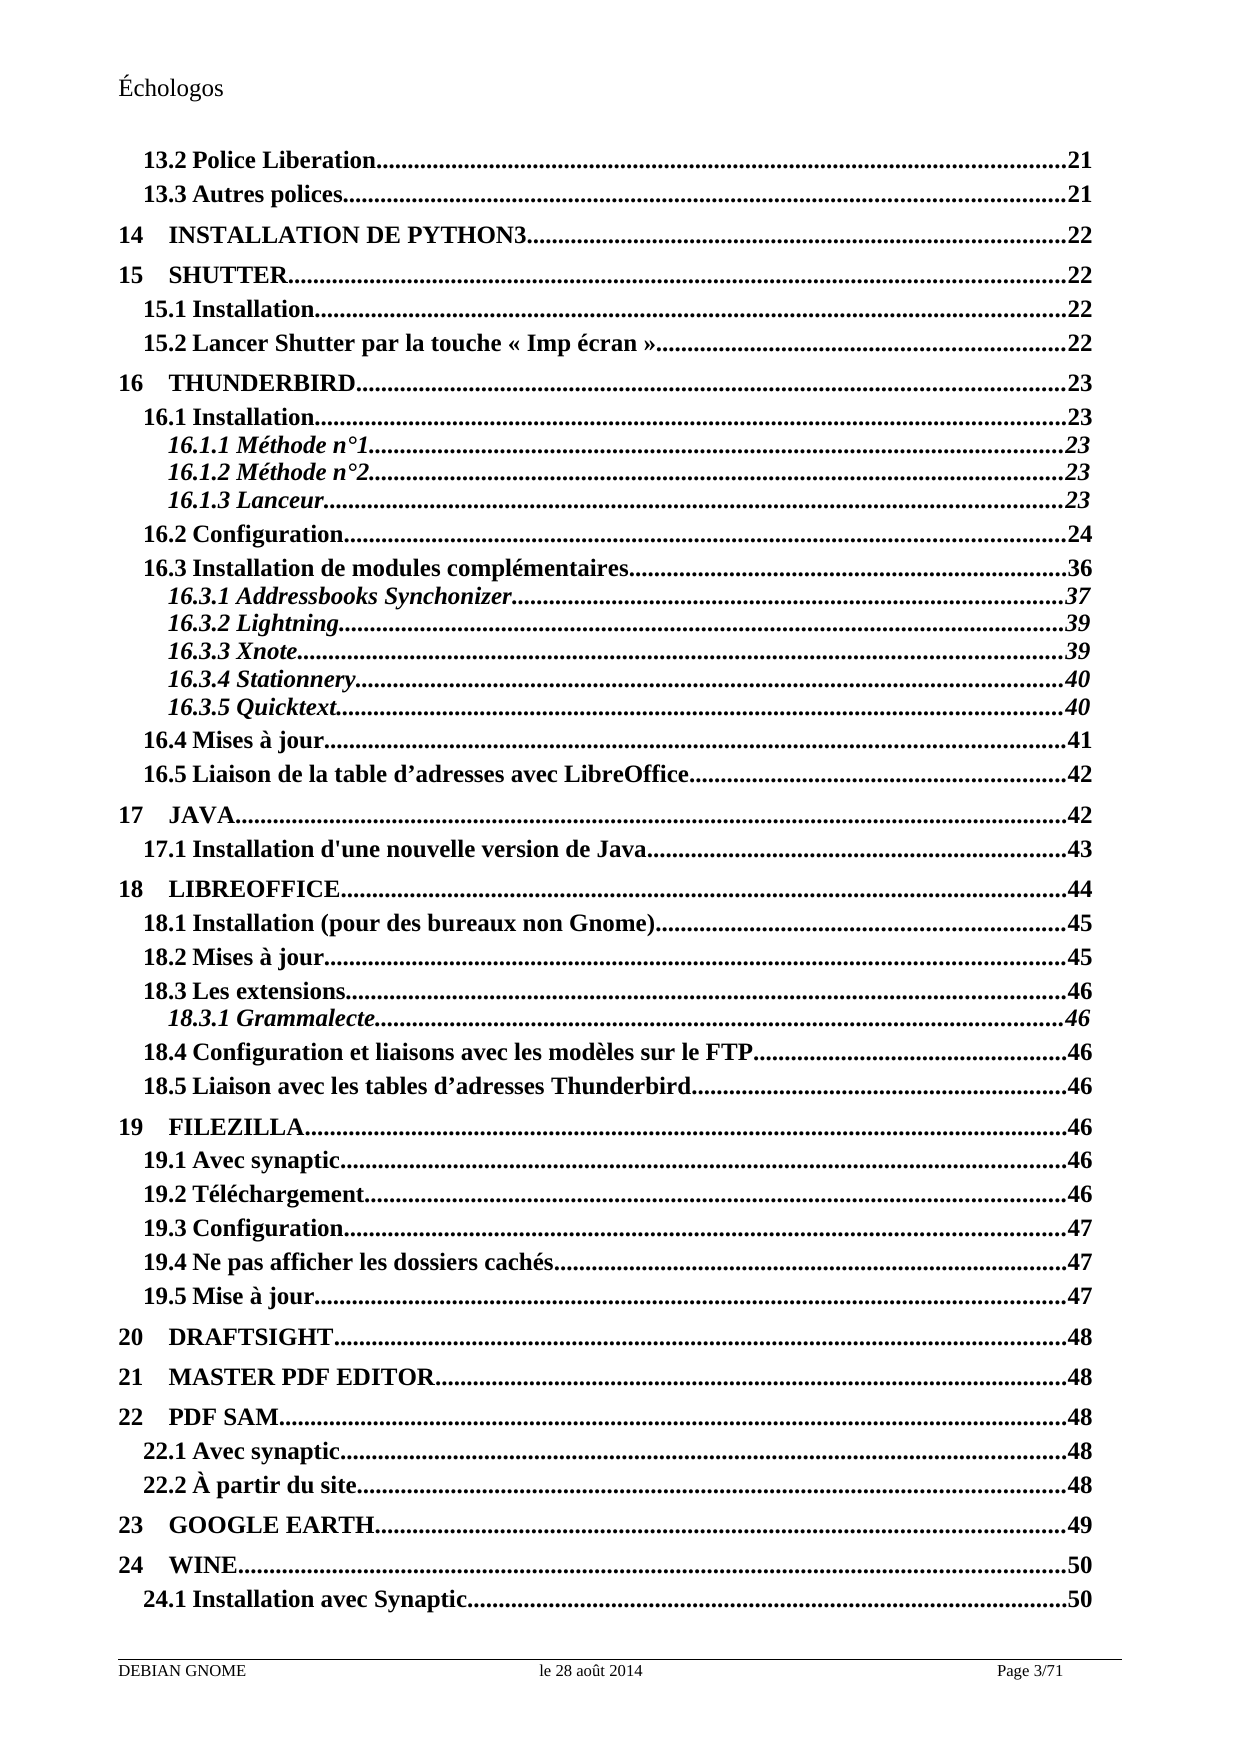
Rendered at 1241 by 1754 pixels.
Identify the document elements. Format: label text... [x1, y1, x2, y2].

text 15 Shutter 22 [118, 261, 1092, 289]
text 16.1.1 Méthode n°1 23 [168, 431, 1092, 458]
text 17 JAVA 42 [118, 801, 1092, 828]
text 16.3.1 Addressbooks Synchonizer 37 [168, 582, 1092, 609]
text 16.5 Liaison de la table d’adresses avec LibreOffice 42 [143, 761, 1092, 788]
text 15.2 Lancer Shutter par la touche « Imp écran » 22 [143, 329, 1092, 357]
text 18.1 Installation (pour des bureaux non Gnome) 45 [143, 909, 1092, 937]
text 16.3.3 Xnote 39 [168, 637, 1092, 665]
text 16.3.4 Stationnery 40 [168, 665, 1092, 693]
text 19.4 Ne pas afficher les dossiers cachés 47 [143, 1248, 1092, 1276]
text 16.3 Installation de modules complémentaires 36 [143, 554, 1092, 582]
text 18 LibreOffice 44 [118, 875, 1092, 903]
text 17.1 Installation d'une nouvelle version de Java 43 [143, 835, 1092, 862]
text 18.4 Configuration et liaisons avec les modèles sur le FTP 46 [143, 1038, 1092, 1066]
text 16 Thunderbird 23 [118, 369, 1092, 397]
text 20 DraftSight 48 [118, 1323, 1092, 1350]
text 18.2 Mises à jour 45 [143, 943, 1092, 971]
text 15.1 Installation 22 [143, 295, 1092, 323]
text 19.2 Téléchargement 46 [143, 1181, 1092, 1208]
text 16.4 Mises à jour 41 [143, 727, 1092, 754]
text 22 PDF Sam 48 [118, 1403, 1092, 1431]
text 22.2 À partir du site 48 [143, 1471, 1092, 1499]
text 16.1 Installation 23 [143, 403, 1092, 431]
text 18.3.1 Grammalecte 46 [168, 1004, 1092, 1032]
text 16.1.3 Lanceur 23 [168, 486, 1092, 514]
text 19.1 Avec synaptic 46 [143, 1147, 1092, 1174]
text 16.3.5 Quicktext 40 [168, 693, 1092, 720]
text 16.2 Configuration 24 [143, 520, 1092, 548]
text 13.3 Autres polices 21 [143, 181, 1092, 208]
text 16.3.2 Lightning 39 [168, 609, 1092, 637]
text 24 Wine 50 [118, 1551, 1092, 1579]
text 18.5 Liaison avec les tables d’adresses Thunderbird 46 [143, 1072, 1092, 1100]
text 19.3 Configuration 47 [143, 1214, 1092, 1242]
text 19.5 Mise à jour 47 [143, 1282, 1092, 1310]
text 23 Google earth 49 [118, 1511, 1092, 1539]
text 24.1 Installation avec Synaptic 50 [143, 1585, 1092, 1613]
text 14 Installation de Python3 22 [118, 221, 1092, 248]
text 22.1 Avec synaptic. 48 [143, 1437, 1092, 1465]
text 18.3 Les extensions 46 [143, 977, 1092, 1004]
text 16.1.2 Méthode n°2 23 [168, 458, 1092, 486]
text 19 Filezilla 46 [118, 1113, 1092, 1140]
text 21 Master PDF Editor 48 [118, 1363, 1092, 1391]
text 13.2 Police Liberation 21 [143, 147, 1092, 174]
